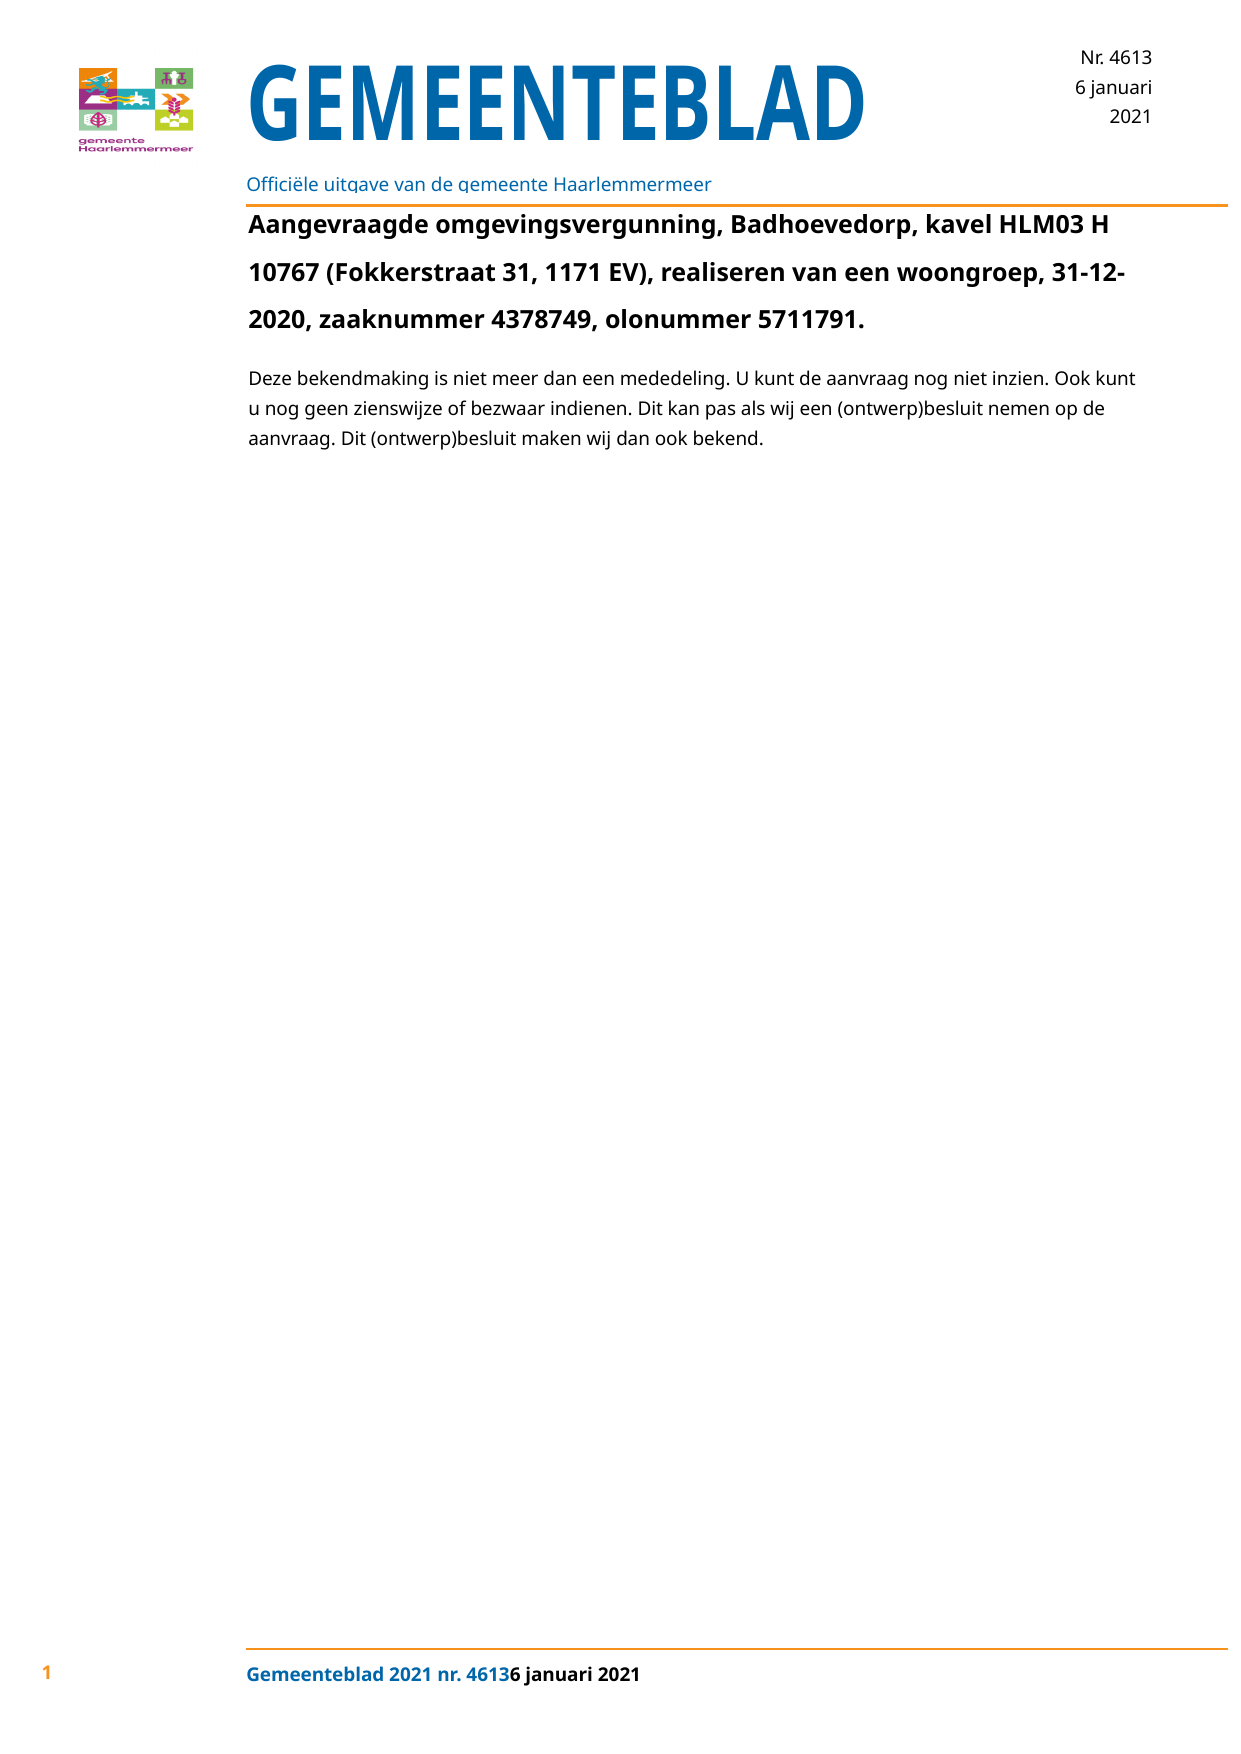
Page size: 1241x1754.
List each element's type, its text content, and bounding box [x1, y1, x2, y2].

picture [41, 47, 231, 172]
text Deze bekendmaking is niet meer dan een mededeling. U kunt de aanvraag nog niet inzien. Ook kunt u nog geen zienswijze of bezwaar indienen. Dit kan pas als wij een (ontwerp)besluit nemen op de aanvraag. Dit (ontwerp)besluit maken wij dan ook bekend. [248, 366, 1152, 450]
text Aangevraagde omgevingsvergunning, Badhoevedorp, kavel HLM03 H 10767 (Fokkerstraat 31, 1171 EV), realiseren van een woongroep, 31-12-2020, zaaknummer 4378749, olonummer 5711791. [248, 207, 1152, 336]
